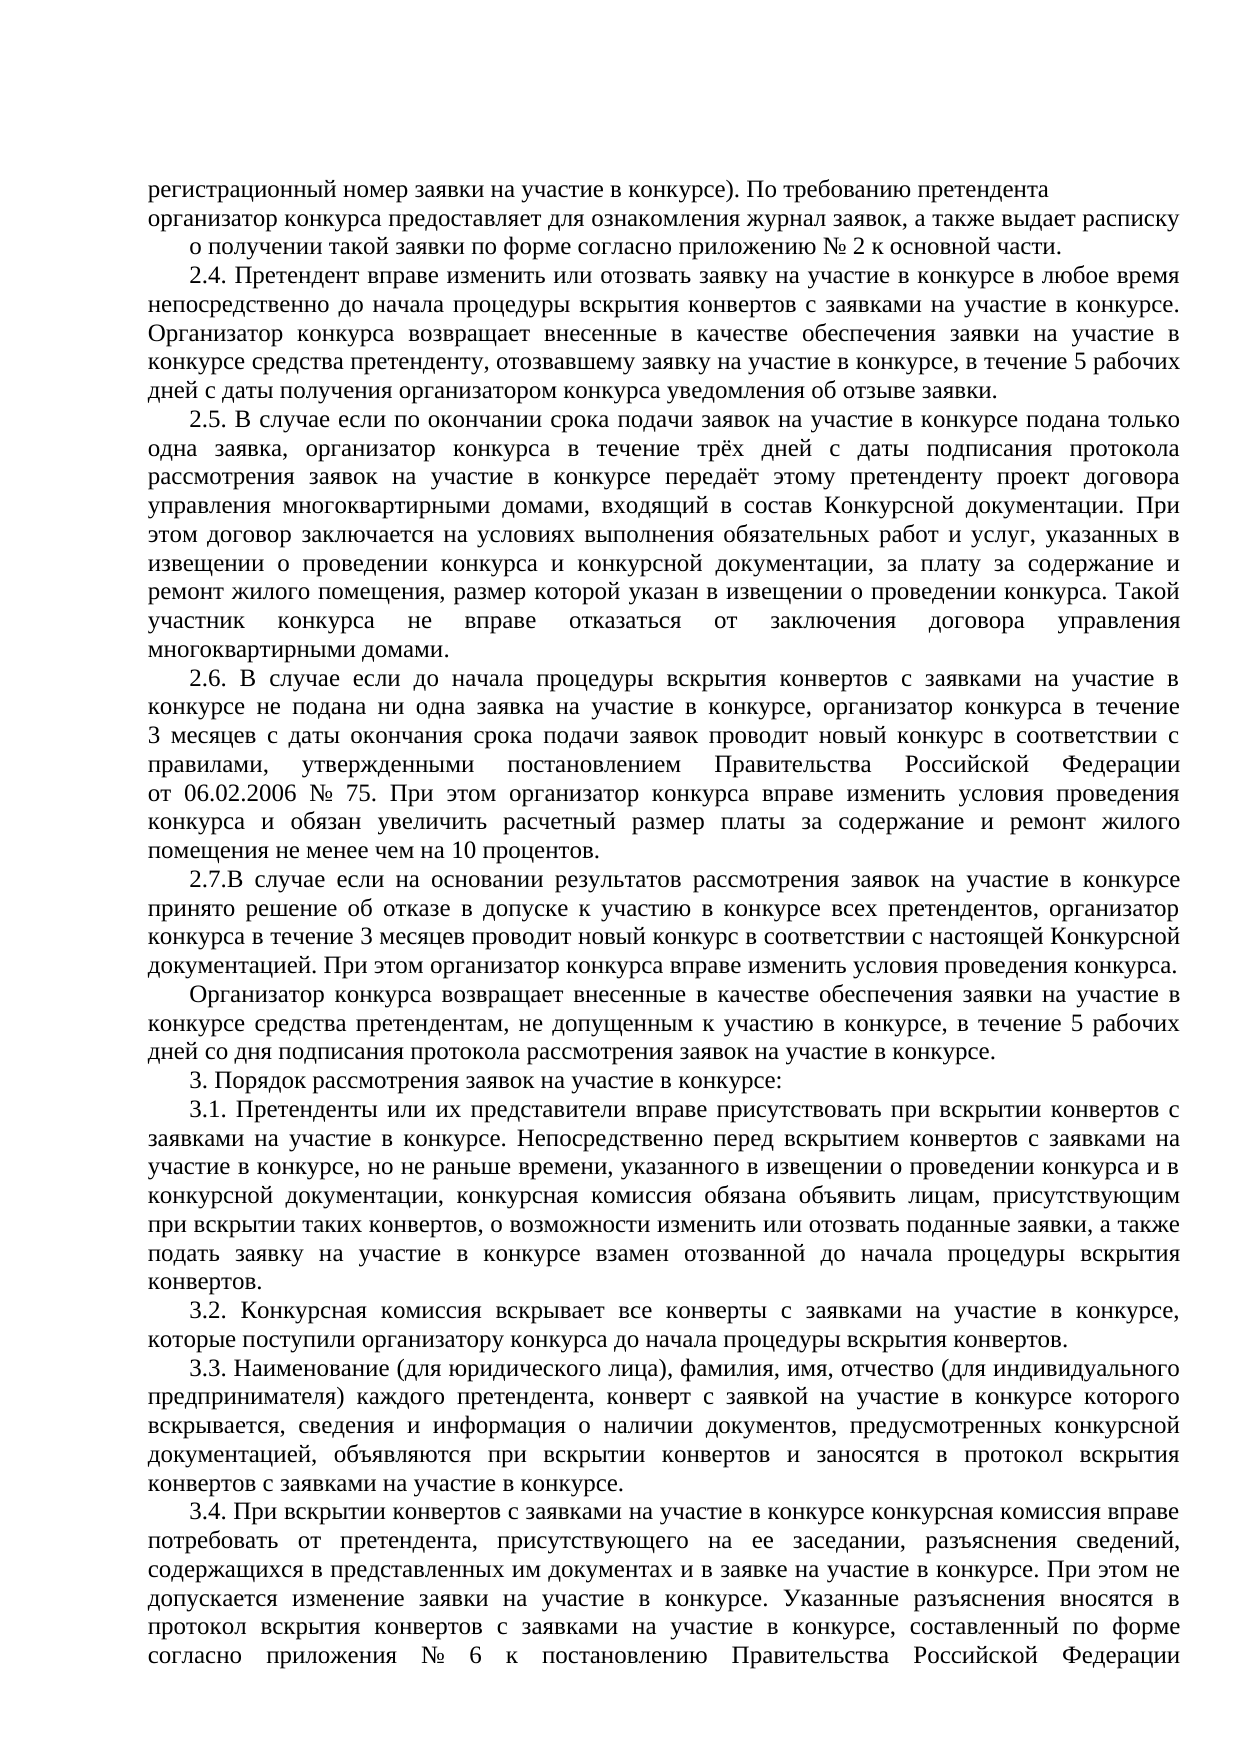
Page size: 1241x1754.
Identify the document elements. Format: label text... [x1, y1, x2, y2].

text 2.4. Претендент вправе изменить или отозвать заявку на участие в конкурсе в любое время непосредственно до начала процедуры вскрытия конвертов с заявками на участие в конкурсе. Организатор конкурса возвращает внесенные в качестве обеспечения заявки на участие в конкурсе средства претенденту, отозвавшему заявку на участие в конкурсе, в течение 5 рабочих дней с даты получения организатором конкурса уведомления об отзыве заявки. [148, 260, 1181, 404]
text Организатор конкурса возвращает внесенные в качестве обеспечения заявки на участие в конкурсе средства претендентам, не допущенным к участию в конкурсе, в течение 5 рабочих дней со дня подписания протокола рассмотрения заявок на участие в конкурсе. [148, 979, 1181, 1065]
text регистрационный номер заявки на участие в конкурсе). По требованию претендента [148, 174, 1181, 203]
text 2.6. В случае если до начала процедуры вскрытия конвертов с заявками на участие в конкурсе не подана ни одна заявка на участие в конкурсе, организатор конкурса в течение 3 месяцев с даты окончания срока подачи заявок проводит новый конкурс в соответствии с правилами, утвержденными постановлением Правительства Российской Федерации от 06.02.2006 № 75. При этом организатор конкурса вправе изменить условия проведения конкурса и обязан увеличить расчетный размер платы за содержание и ремонт жилого помещения не менее чем на 10 процентов. [148, 663, 1181, 864]
text 3.2. Конкурсная комиссия вскрывает все конверты с заявками на участие в конкурсе, которые поступили организатору конкурса до начала процедуры вскрытия конвертов. [148, 1295, 1181, 1353]
text 2.7.В случае если на основании результатов рассмотрения заявок на участие в конкурсе принято решение об отказе в допуске к участию в конкурсе всех претендентов, организатор конкурса в течение 3 месяцев проводит новый конкурс в соответствии с настоящей Конкурсной документацией. При этом организатор конкурса вправе изменить условия проведения конкурса. [148, 864, 1181, 979]
text 2.5. В случае если по окончании срока подачи заявок на участие в конкурсе подана только одна заявка, организатор конкурса в течение трёх дней с даты подписания протокола рассмотрения заявок на участие в конкурсе передаёт этому претенденту проект договора управления многоквартирными домами, входящий в состав Конкурсной документации. При этом договор заключается на условиях выполнения обязательных работ и услуг, указанных в извещении о проведении конкурса и конкурсной документации, за плату за содержание и ремонт жилого помещения, размер которой указан в извещении о проведении конкурса. Такой участник конкурса не вправе отказаться от заключения договора управления многоквартирными домами. [148, 404, 1181, 663]
text 3. Порядок рассмотрения заявок на участие в конкурсе: [148, 1065, 1181, 1094]
text 3.4. При вскрытии конвертов с заявками на участие в конкурсе конкурсная комиссия вправе потребовать от претендента, присутствующего на ее заседании, разъяснения сведений, содержащихся в представленных им документах и в заявке на участие в конкурсе. При этом не допускается изменение заявки на участие в конкурсе. Указанные разъяснения вносятся в протокол вскрытия конвертов с заявками на участие в конкурсе, составленный по форме согласно приложения № 6 к постановлению Правительства Российской Федерации [148, 1496, 1181, 1669]
text организатор конкурса предоставляет для ознакомления журнал заявок, а также выдает расписку о получении такой заявки по форме согласно приложению № 2 к основной части. [148, 203, 1181, 260]
text 3.1. Претенденты или их представители вправе присутствовать при вскрытии конвертов с заявками на участие в конкурсе. Непосредственно перед вскрытием конвертов с заявками на участие в конкурсе, но не раньше времени, указанного в извещении о проведении конкурса и в конкурсной документации, конкурсная комиссия обязана объявить лицам, присутствующим при вскрытии таких конвертов, о возможности изменить или отозвать поданные заявки, а также подать заявку на участие в конкурсе взамен отозванной до начала процедуры вскрытия конвертов. [148, 1094, 1181, 1295]
text 3.3. Наименование (для юридического лица), фамилия, имя, отчество (для индивидуального предпринимателя) каждого претендента, конверт с заявкой на участие в конкурсе которого вскрывается, сведения и информация о наличии документов, предусмотренных конкурсной документацией, объявляются при вскрытии конвертов и заносятся в протокол вскрытия конвертов с заявками на участие в конкурсе. [148, 1353, 1181, 1496]
